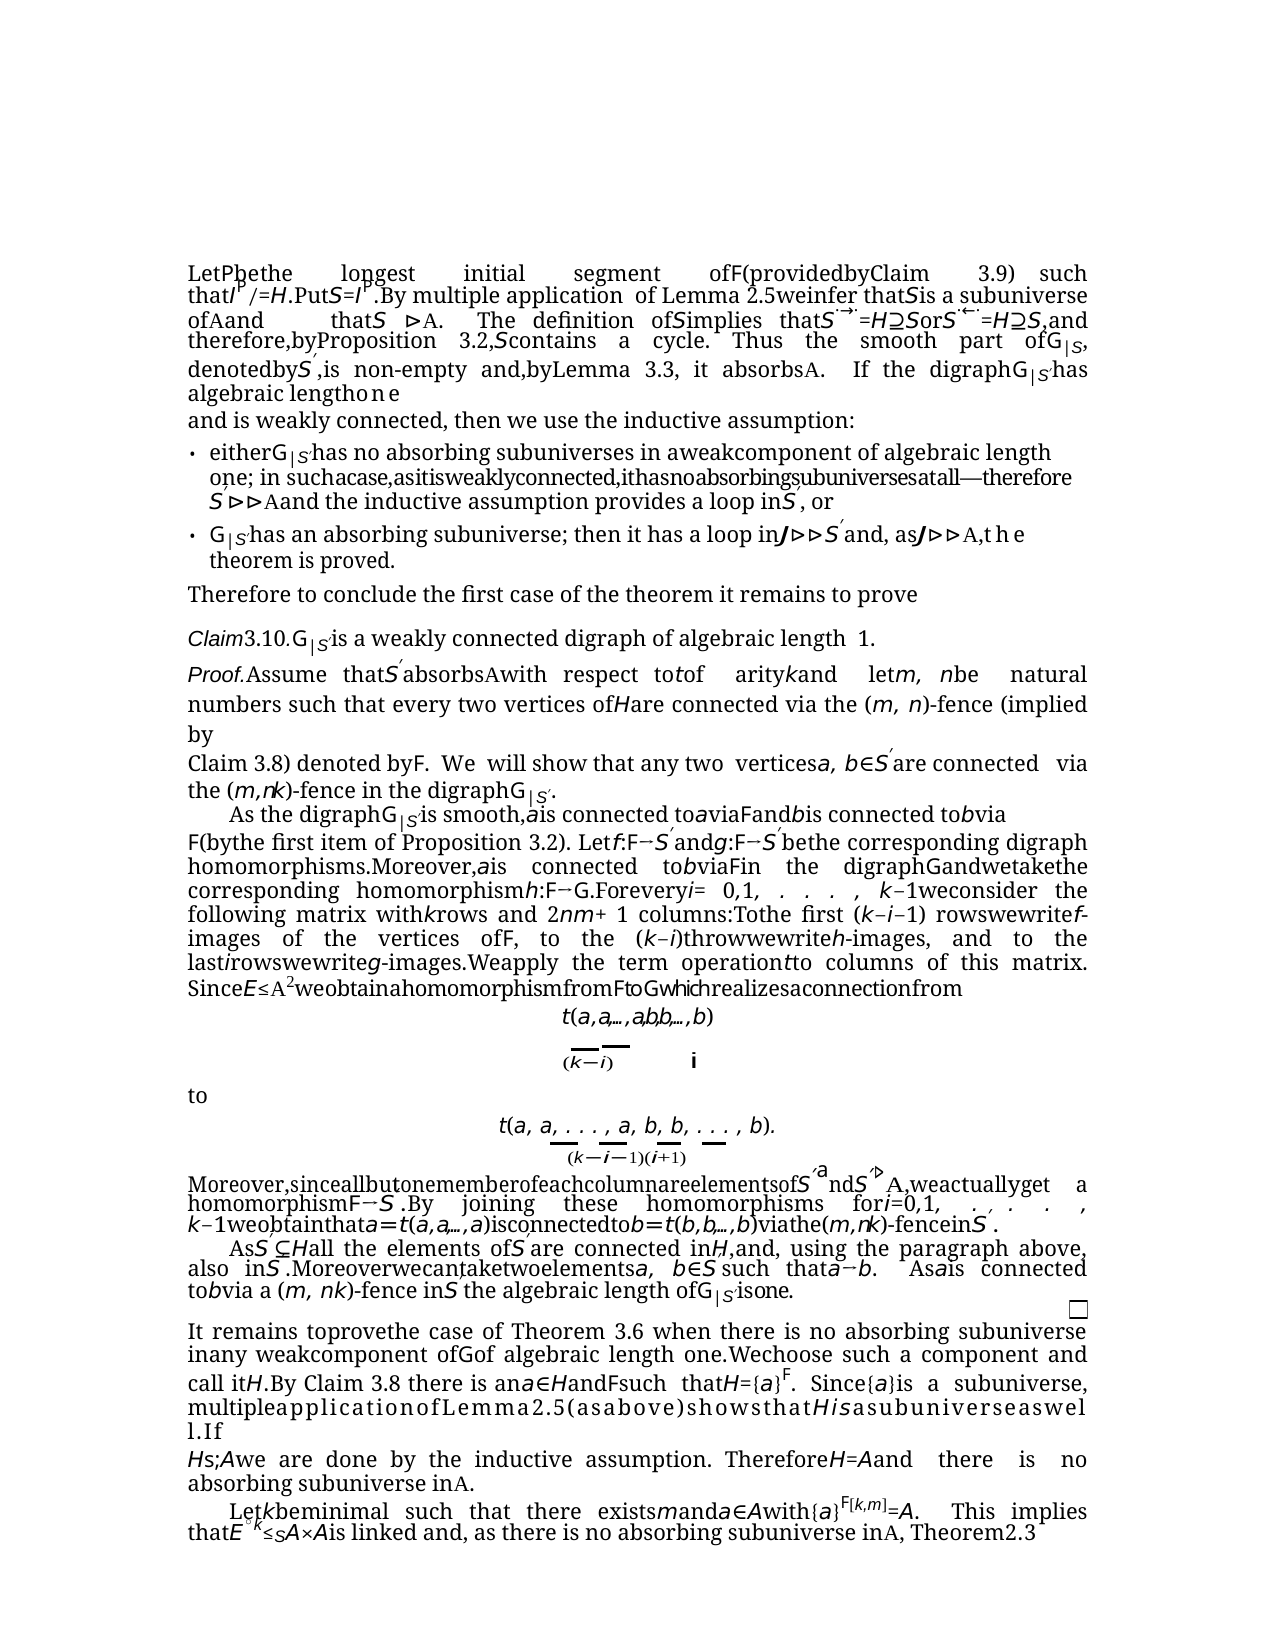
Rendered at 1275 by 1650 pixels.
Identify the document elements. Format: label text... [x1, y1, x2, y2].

text As the digraphG|S′is smooth,ais connected toaviaFandbis connected tobvia [229, 804, 1100, 827]
text It remains toprovethe case of Theorem 3.6 when there is no absorbing subuniverse inany weakcomponent ofGof algebraic length one.Wechoose such a component and call itH.By Claim 3.8 there is ana∈HandFsuch thatH={a}F. Since{a}is a subuniverse, multipleapplicationofLemma2.5(asabove)showsthatHisasubuniverseaswell.If [187, 1321, 1088, 1446]
text (k−i) [175, 1051, 613, 1073]
text theorem is proved. [209, 549, 1100, 573]
picture [1069, 1300, 1088, 1319]
text i [617, 1051, 753, 1072]
text Hs;Awe are done by the inductive assumption. ThereforeH=Aand there is no absorbing subuniverse inA. [187, 1447, 1088, 1498]
text S′⊳⊳Aand the inductive assumption provides a loop inS′, or [209, 492, 1100, 514]
list eitherG|S′has no absorbing subuniverses in aweakcomponent of algebraic length one; in suchacase,asitisweaklyconnected,ithasnoabsorbingsubuniversesatall—therefore [187, 438, 1088, 492]
list G|S′has an absorbing subuniverse; then it has a loop inJ⊳⊳S′and, asJ⊳⊳A,the [187, 514, 1100, 549]
text Claim 3.8) denoted byF. We will show that any two verticesa, b∈S′are connected via [187, 749, 1100, 777]
text to [187, 1080, 613, 1109]
text Proof.Assume thatS′absorbsAwith respect totof aritykand letm, nbe natural numbers such that every two vertices ofHare connected via the (m, n)-fence (implied by [187, 653, 1088, 748]
text Letkbeminimal such that there existsmanda∈Awith{a}F[k,m]=A. This implies thatE◦k≤SA×Ais linked and, as there is no absorbing subuniverse inA, Theorem2.3 [187, 1502, 1088, 1546]
text the (m,nk)-fence in the digraphG|S′. [187, 777, 1100, 804]
text Moreover,sinceallbutonememberofeachcolumnareelementsofS′andS′⊳A,weactuallyget a homomorphismF→S′.By joining these homomorphisms fori=0,1, . . . , k−1weobtainthata=t(a,a,...,a)isconnectedtob=t(b,b,...,b)viathe(m,nk)-fenceinS′. [187, 1172, 1088, 1239]
text and is weakly connected, then we use the inductive assumption: [187, 408, 1100, 433]
text t(a,a,...,a,b,b,...,b) [233, 1013, 1042, 1027]
text F(bythe first item of Proposition 3.2). Letf:F→S′andg:F→S′bethe corresponding digraph homomorphisms.Moreover,ais connected tobviaFin the digraphGandwetakethe corresponding homomorphismh:F→G.Foreveryi= 0,1, . . . , k−1weconsider the following matrix withkrows and 2nm+ 1 columns:Tothe first (k−i−1) rowswewritef-images of the vertices ofF, to the (k−i)throwwewriteh-images, and to the lastirowswewriteg-images.Weapply the term operationtto columns of this matrix. SinceE≤A2weobtainahomomorphismfromFtoGwhichrealizesaconnectionfrom [187, 827, 1088, 1003]
text AsS′⊆Hall the elements ofS′are connected inH,and, using the paragraph above, also inS′.Moreoverwecantaketwoelementsa, b∈S′such thata→b. Asais connected tobvia a (m, nk)-fence inS′the algebraic length ofG|S′isone. [187, 1239, 1087, 1308]
text t(a, a, . . . , a, b, b, . . . , b). [233, 1110, 1041, 1140]
text Claim3.10.G|S′is a weakly connected digraph of algebraic length 1. [187, 619, 1100, 653]
text Therefore to conclude the first case of the theorem it remains to prove [187, 579, 1100, 608]
text (k−i−1)(i+1) [175, 1140, 1078, 1168]
text LetPbethe longest initial segment ofF(providedbyClaim 3.9) such thatIP/=H.PutS=IP.By multiple application of Lemma 2.5weinfer thatSis a subuniverse ofAand thatS ⊳A. The definition ofSimplies thatS·→·=H⊇SorS·←·=H⊇S,and therefore,byProposition 3.2,Scontains a cycle. Thus the smooth part ofG|S, denotedbyS′,is non-empty and,byLemma 3.3, it absorbsA. If the digraphG|S′has algebraic lengthone [187, 265, 1088, 408]
